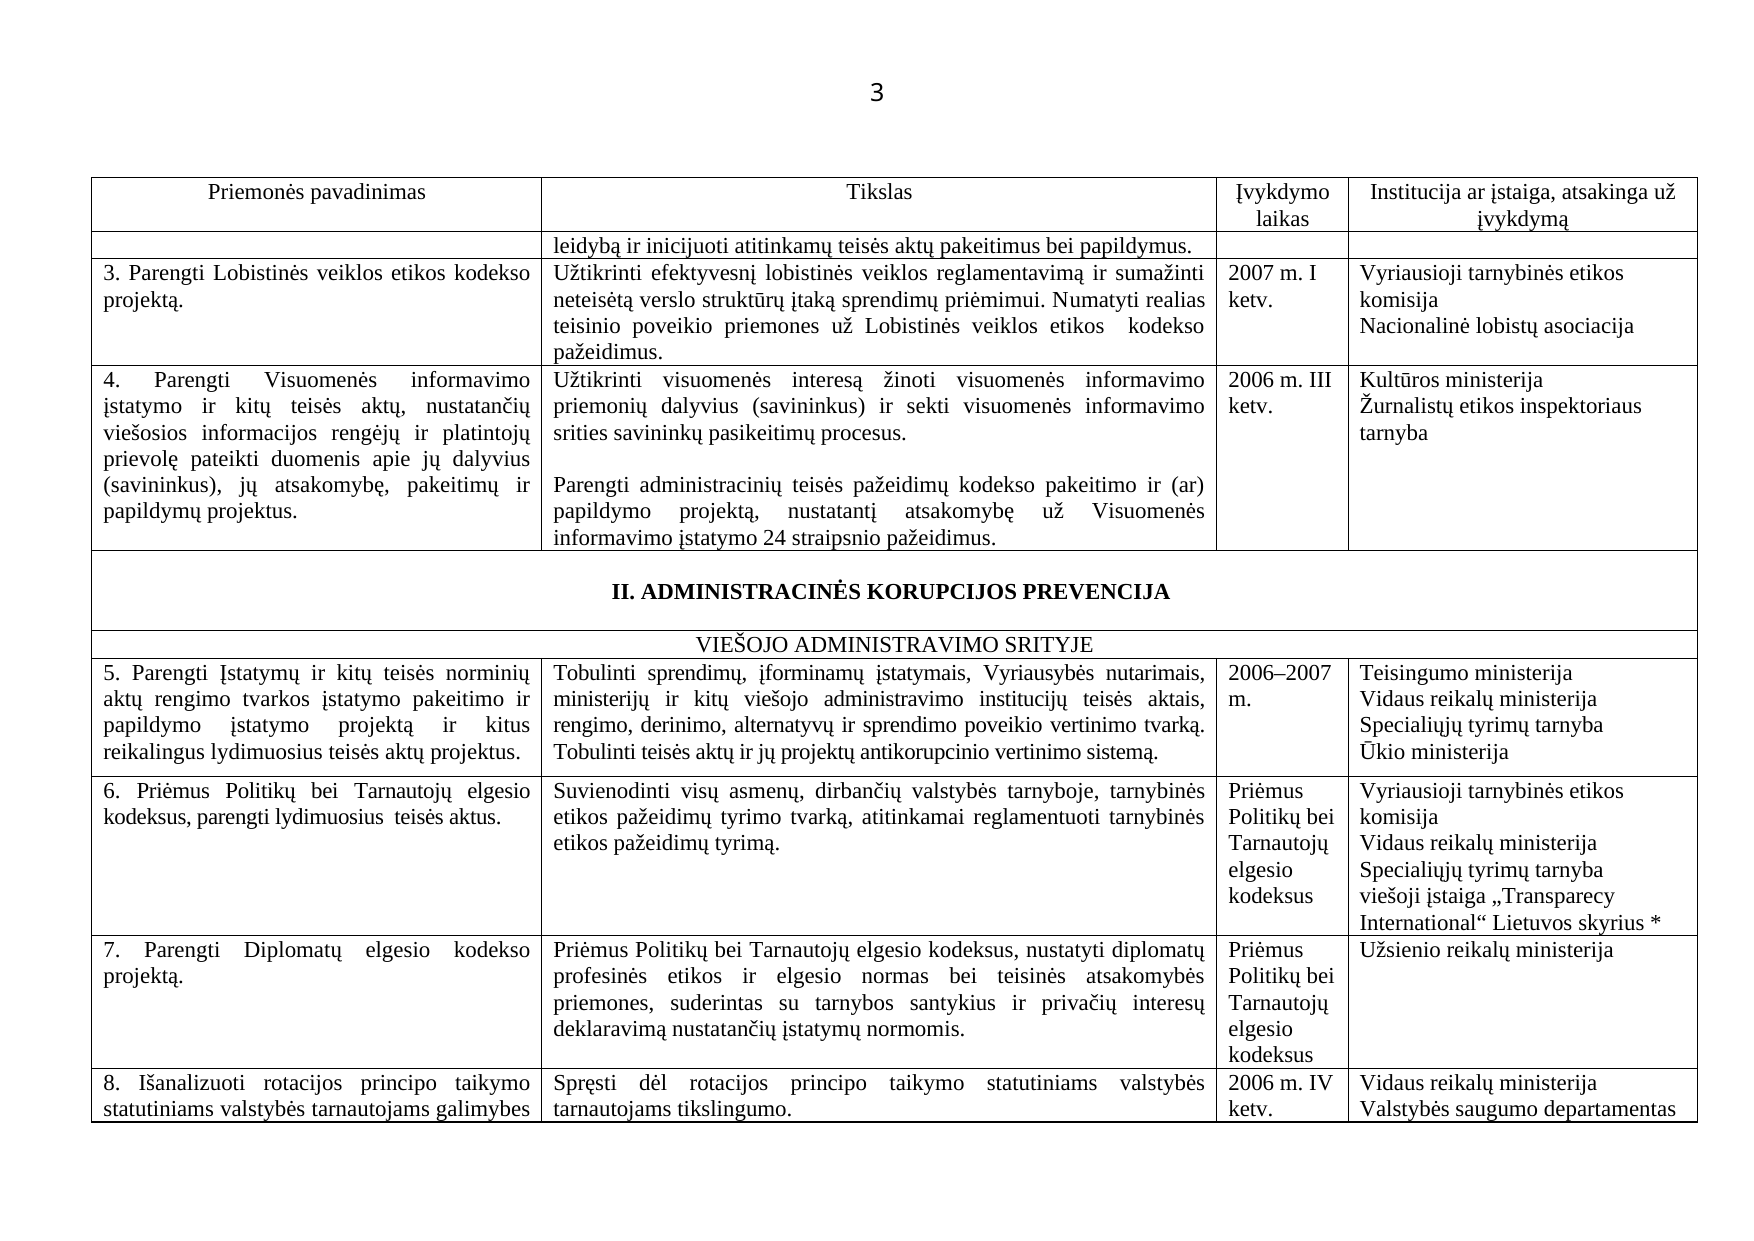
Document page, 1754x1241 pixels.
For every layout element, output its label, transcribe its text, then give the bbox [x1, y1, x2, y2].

table_header Institucija ar įstaiga, atsakinga už įvykdymą [1349, 178, 1697, 231]
table_cell Priėmus Politikų bei Tarnautojų elgesio kodeksus [1217, 936, 1348, 1068]
table_header Priemonės pavadinimas [92, 178, 541, 231]
table_cell [1217, 232, 1348, 258]
table_cell Priėmus Politikų bei Tarnautojų elgesio kodeksus, nustatyti diplomatų profesinės etikos ir elgesio normas bei teisinės atsakomybės priemones, suderintas su tarnybos santykius ir privačių interesų deklaravimą nustatančių įstatymų normomis. [542, 936, 1216, 1068]
table_cell 8. Išanalizuoti rotacijos principo taikymo statutiniams valstybės tarnautojams galimybes [92, 1069, 541, 1121]
table_header Įvykdymo laikas [1217, 178, 1348, 231]
table_cell 2006–2007 m. [1217, 659, 1348, 776]
table_cell leidybą ir inicijuoti atitinkamų teisės aktų pakeitimus bei papildymus. [542, 232, 1216, 258]
table_cell 3. Parengti Lobistinės veiklos etikos kodekso projektą. [92, 259, 541, 365]
table_cell VIEŠOJO ADMINISTRAVIMO SRITYJE [92, 631, 1697, 658]
table_cell 2006 m. III ketv. [1217, 366, 1348, 550]
table_cell Tobulinti sprendimų, įforminamų įstatymais, Vyriausybės nutarimais, ministerijų ir kitų viešojo administravimo institucijų teisės aktais, rengimo, derinimo, alternatyvų ir sprendimo poveikio vertinimo tvarką. Tobulinti teisės aktų ir jų projektų antikorupcinio vertinimo sistemą. [542, 659, 1216, 776]
table_cell Suvienodinti visų asmenų, dirbančių valstybės tarnyboje, tarnybinės etikos pažeidimų tyrimo tvarką, atitinkamai reglamentuoti tarnybinės etikos pažeidimų tyrimą. [542, 777, 1216, 935]
table_header Tikslas [542, 178, 1216, 231]
table_cell Kultūros ministerija Žurnalistų etikos inspektoriaus tarnyba [1349, 366, 1697, 550]
table_cell II. ADMINISTRACINĖS KORUPCIJOS prevencija [92, 551, 1697, 630]
table_cell 2006 m. IV ketv. [1217, 1069, 1348, 1121]
table_cell Vidaus reikalų ministerija Valstybės saugumo departamentas [1349, 1069, 1697, 1121]
table_cell Priėmus Politikų bei Tarnautojų elgesio kodeksus [1217, 777, 1348, 935]
table_cell 5. Parengti Įstatymų ir kitų teisės norminių aktų rengimo tvarkos įstatymo pakeitimo ir papildymo įstatymo projektą ir kitus reikalingus lydimuosius teisės aktų projektus. [92, 659, 541, 776]
table_cell 4. Parengti Visuomenės informavimo įstatymo ir kitų teisės aktų, nustatančių viešosios informacijos rengėjų ir platintojų prievolę pateikti duomenis apie jų dalyvius (savininkus), jų atsakomybę, pakeitimų ir papildymų projektus. [92, 366, 541, 550]
table_cell 2007 m. I ketv. [1217, 259, 1348, 365]
table_cell Vyriausioji tarnybinės etikos komisija Vidaus reikalų ministerija Specialiųjų tyrimų tarnyba viešoji įstaiga „Transparecy International“ Lietuvos skyrius * [1349, 777, 1697, 935]
table_cell Užsienio reikalų ministerija [1349, 936, 1697, 1068]
table_cell [1349, 232, 1697, 258]
table_cell [92, 232, 541, 258]
table_cell Užtikrinti efektyvesnį lobistinės veiklos reglamentavimą ir sumažinti neteisėtą verslo struktūrų įtaką sprendimų priėmimui. Numatyti realias teisinio poveikio priemones už Lobistinės veiklos etikos kodekso pažeidimus. [542, 259, 1216, 365]
table_cell Užtikrinti visuomenės interesą žinoti visuomenės informavimo priemonių dalyvius (savininkus) ir sekti visuomenės informavimo srities savininkų pasikeitimų procesus. Parengti administracinių teisės pažeidimų kodekso pakeitimo ir (ar) papildymo projektą, nustatantį atsakomybę už Visuomenės informavimo įstatymo 24 straipsnio pažeidimus. [542, 366, 1216, 550]
table_cell Vyriausioji tarnybinės etikos komisija Nacionalinė lobistų asociacija [1349, 259, 1697, 365]
table_cell Spręsti dėl rotacijos principo taikymo statutiniams valstybės tarnautojams tikslingumo. [542, 1069, 1216, 1121]
table_cell Teisingumo ministerija Vidaus reikalų ministerija Specialiųjų tyrimų tarnyba Ūkio ministerija [1349, 659, 1697, 776]
table_cell 6. Priėmus Politikų bei Tarnautojų elgesio kodeksus, parengti lydimuosius teisės aktus. [92, 777, 541, 935]
table_cell 7. Parengti Diplomatų elgesio kodekso projektą. [92, 936, 541, 1068]
